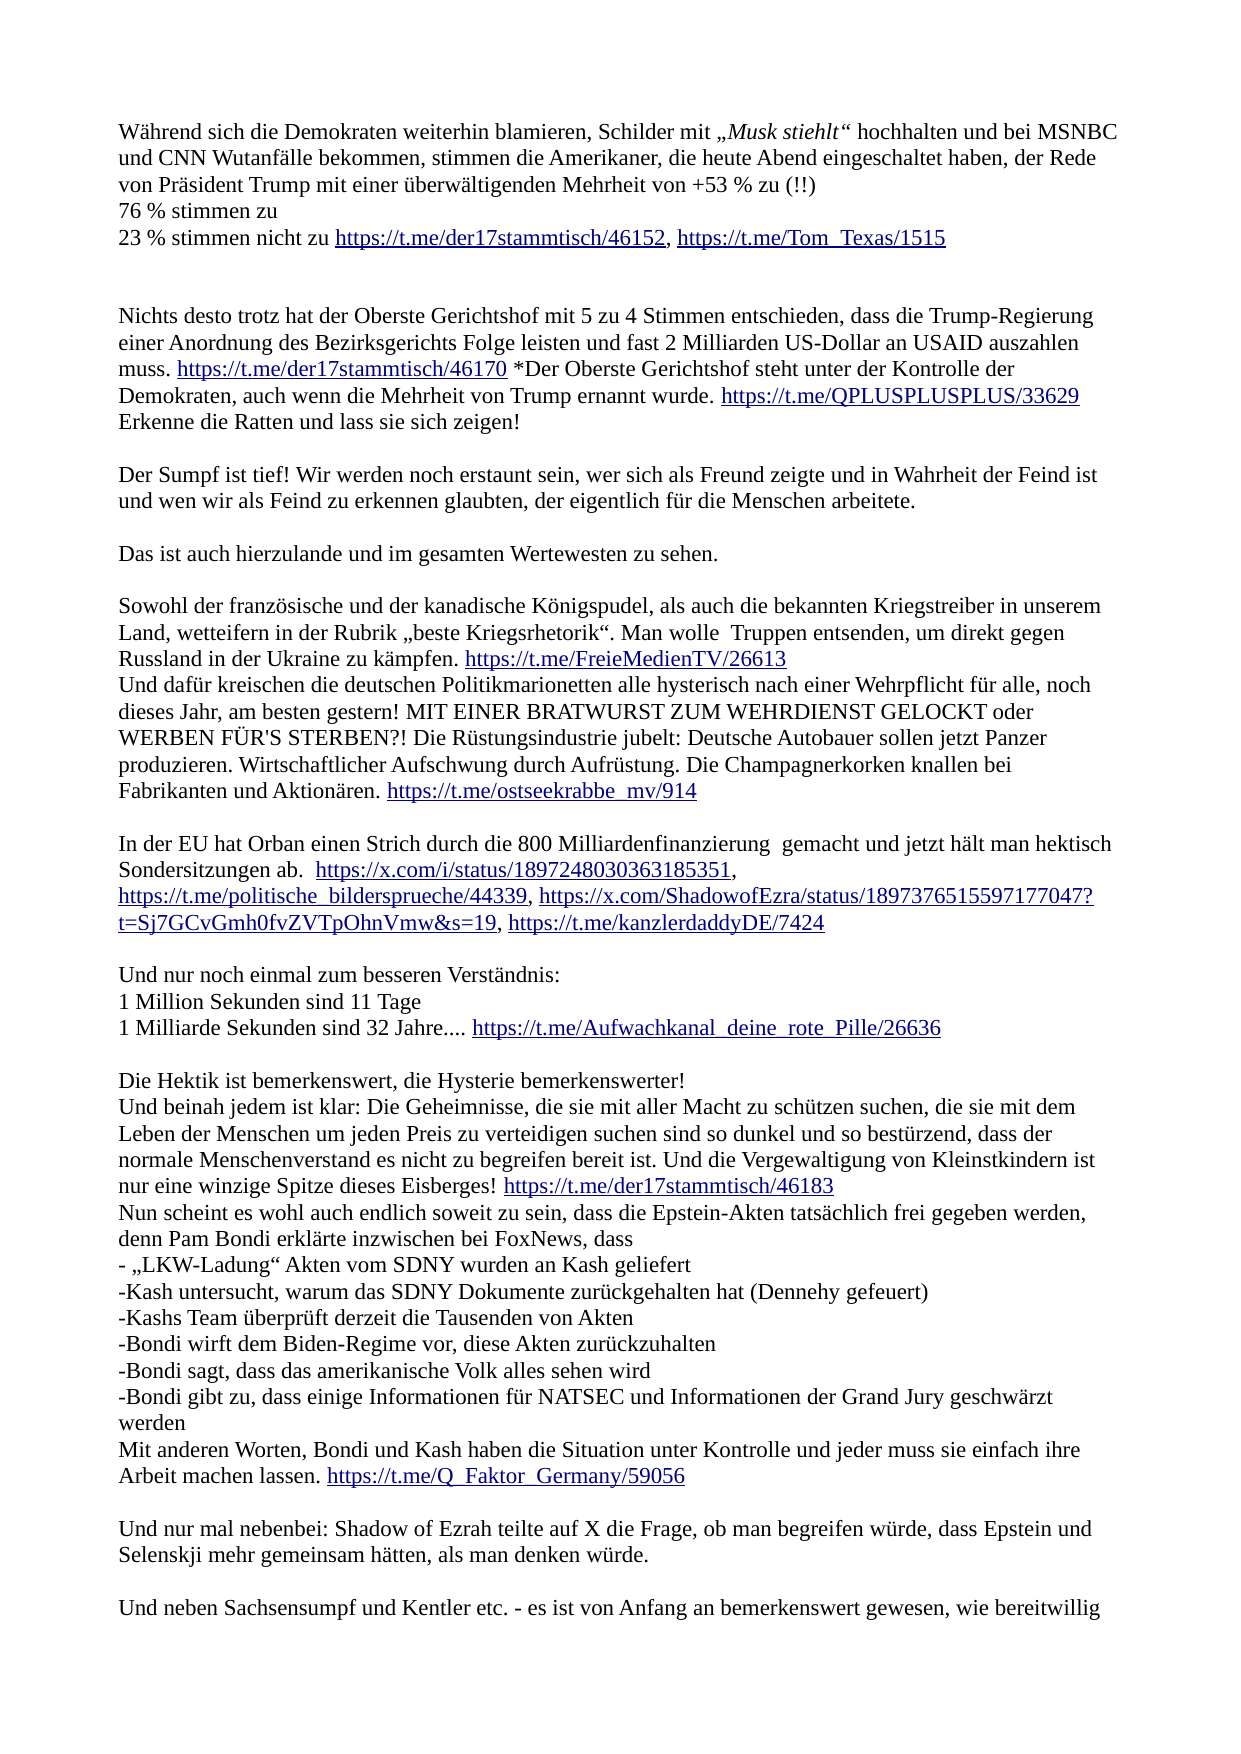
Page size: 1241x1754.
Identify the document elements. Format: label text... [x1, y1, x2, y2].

text In der EU hat Orban einen Strich durch die 800 Milliardenfinanzierung gemacht und jetzt hält man hektisch Sondersitzungen ab. https://x.com/i/status/1897248030363185351, https://t.me/politische_bildersprueche/44339, https://x.com/ShadowofEzra/status/1897376515597177047?t=Sj7GCvGmh0fvZVTpOhnVmw&s=19, https://t.me/kanzlerdaddyDE/7424 [118, 830, 1122, 935]
text -Bondi gibt zu, dass einige Informationen für NATSEC und Informationen der Grand Jury geschwärzt werden [118, 1383, 1122, 1436]
text Nichts desto trotz hat der Oberste Gerichtshof mit 5 zu 4 Stimmen entschieden, dass die Trump-Regierung einer Anordnung des Bezirksgerichts Folge leisten und fast 2 Milliarden US-Dollar an USAID auszahlen muss. https://t.me/der17stammtisch/46170 *Der Oberste Gerichtshof steht unter der Kontrolle der Demokraten, auch wenn die Mehrheit von Trump ernannt wurde. https://t.me/QPLUSPLUSPLUS/33629 [118, 303, 1122, 408]
text -Bondi wirft dem Biden-Regime vor, diese Akten zurückzuhalten [118, 1330, 1122, 1357]
text Und nur noch einmal zum besseren Verständnis: [118, 961, 1122, 988]
text 23 % stimmen nicht zu https://t.me/der17stammtisch/46152, https://t.me/Tom_Texas/1515 [118, 223, 1122, 250]
text -Bondi sagt, dass das amerikanische Volk alles sehen wird [118, 1357, 1122, 1383]
text -Kashs Team überprüft derzeit die Tausenden von Akten [118, 1304, 1122, 1330]
text -Kash untersucht, warum das SDNY Dokumente zurückgehalten hat (Dennehy gefeuert) [118, 1278, 1122, 1304]
text Und nur mal nebenbei: Shadow of Ezrah teilte auf X die Frage, ob man begreifen würde, dass Epstein und Selenskji mehr gemeinsam hätten, als man denken würde. [118, 1515, 1122, 1568]
text WERBEN FÜR'S STERBEN?! Die Rüstungsindustrie jubelt: Deutsche Autobauer sollen jetzt Panzer produzieren. Wirtschaftlicher Aufschwung durch Aufrüstung. Die Champagnerkorken knallen bei Fabrikanten und Aktionären. https://t.me/ostseekrabbe_mv/914 [118, 724, 1122, 803]
text Während sich die Demokraten weiterhin blamieren, Schilder mit „Musk stiehlt“ hochhalten und bei MSNBC und CNN Wutanfälle bekommen, stimmen die Amerikaner, die heute Abend eingeschaltet haben, der Rede von Präsident Trump mit einer überwältigenden Mehrheit von +53 % zu (!!) [118, 118, 1122, 197]
text Das ist auch hierzulande und im gesamten Wertewesten zu sehen. [118, 540, 1122, 566]
text - „LKW-Ladung“ Akten vom SDNY wurden an Kash geliefert [118, 1251, 1122, 1278]
text Mit anderen Worten, Bondi und Kash haben die Situation unter Kontrolle und jeder muss sie einfach ihre Arbeit machen lassen. https://t.me/Q_Faktor_Germany/59056 [118, 1436, 1122, 1488]
text Und neben Sachsensumpf und Kentler etc. - es ist von Anfang an bemerkenswert gewesen, wie bereitwillig [118, 1594, 1122, 1620]
text Und beinah jedem ist klar: Die Geheimnisse, die sie mit aller Macht zu schützen suchen, die sie mit dem Leben der Menschen um jeden Preis zu verteidigen suchen sind so dunkel und so bestürzend, dass der normale Menschenverstand es nicht zu begreifen bereit ist. Und die Vergewaltigung von Kleinstkindern ist nur eine winzige Spitze dieses Eisberges! https://t.me/der17stammtisch/46183 [118, 1093, 1122, 1199]
text Der Sumpf ist tief! Wir werden noch erstaunt sein, wer sich als Freund zeigte und in Wahrheit der Feind ist und wen wir als Feind zu erkennen glaubten, der eigentlich für die Menschen arbeitete. [118, 461, 1122, 513]
text 76 % stimmen zu [118, 197, 1122, 223]
text Die Hektik ist bemerkenswert, die Hysterie bemerkenswerter! [118, 1067, 1122, 1093]
text 1 Milliarde Sekunden sind 32 Jahre.... https://t.me/Aufwachkanal_deine_rote_Pille/26636 [118, 1014, 1122, 1041]
text Nun scheint es wohl auch endlich soweit zu sein, dass die Epstein-Akten tatsächlich frei gegeben werden, denn Pam Bondi erklärte inzwischen bei FoxNews, dass [118, 1199, 1122, 1251]
text Und dafür kreischen die deutschen Politikmarionetten alle hysterisch nach einer Wehrpflicht für alle, noch dieses Jahr, am besten gestern! MIT EINER BRATWURST ZUM WEHRDIENST GELOCKT oder [118, 672, 1122, 724]
text Sowohl der französische und der kanadische Königspudel, als auch die bekannten Kriegstreiber in unserem Land, wetteifern in der Rubrik „beste Kriegsrhetorik“. Man wolle Truppen entsenden, um direkt gegen Russland in der Ukraine zu kämpfen. https://t.me/FreieMedienTV/26613 [118, 592, 1122, 672]
text Erkenne die Ratten und lass sie sich zeigen! [118, 408, 1122, 434]
text 1 Million Sekunden sind 11 Tage [118, 988, 1122, 1014]
